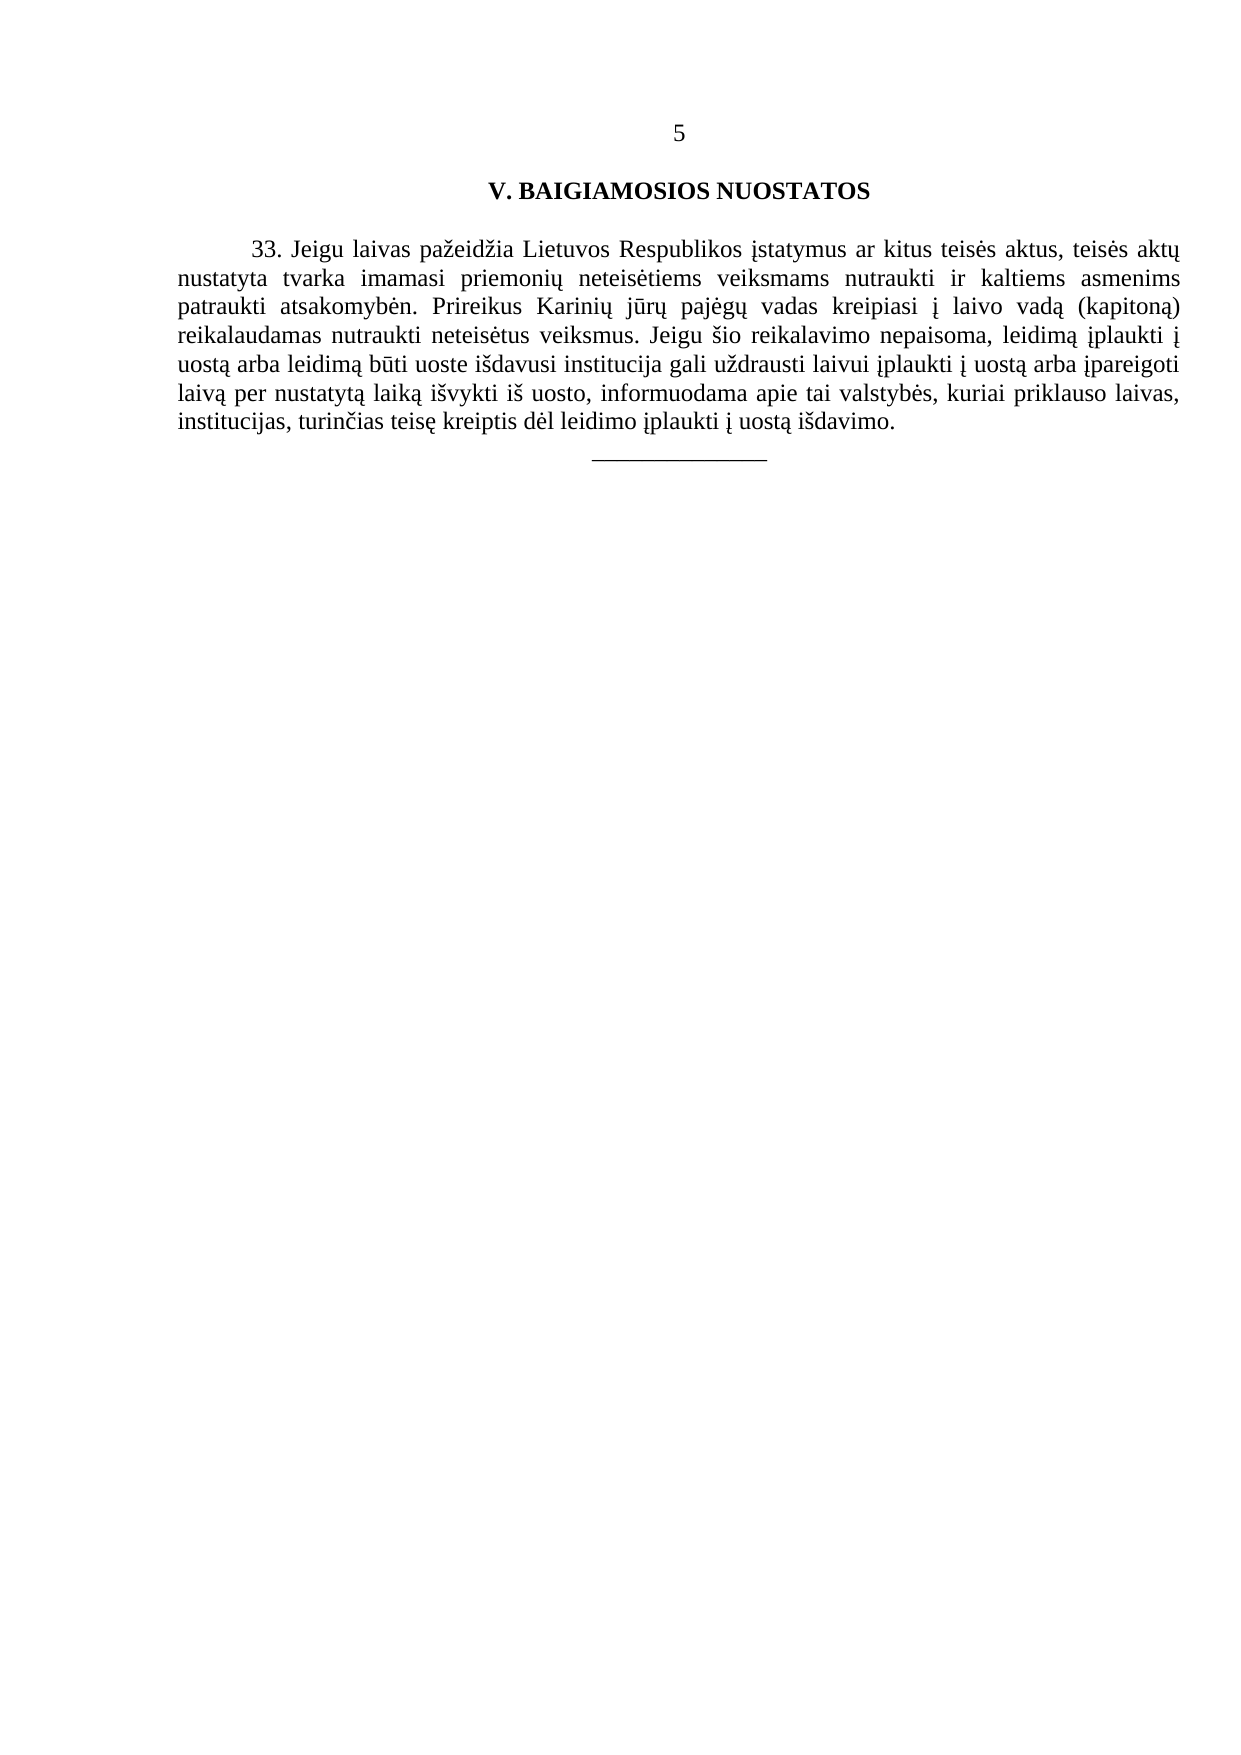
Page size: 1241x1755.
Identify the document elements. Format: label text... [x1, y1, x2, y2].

text 33. Jeigu laivas pažeidžia Lietuvos Respublikos įstatymus ar kitus teisės aktus, teisės aktų nustatyta tvarka imamasi priemonių neteisėtiems veiksmams nutraukti ir kaltiems asmenims patraukti atsakomybėn. Prireikus Karinių jūrų pajėgų vadas kreipiasi į laivo vadą (kapitoną) reikalaudamas nutraukti neteisėtus veiksmus. Jeigu šio reikalavimo nepaisoma, leidimą įplaukti į uostą arba leidimą būti uoste išdavusi institucija gali uždrausti laivui įplaukti į uostą arba įpareigoti laivą per nustatytą laiką išvykti iš uosto, informuodama apie tai valstybės, kuriai priklauso laivas, institucijas, turinčias teisę kreiptis dėl leidimo įplaukti į uostą išdavimo. [177, 234, 1181, 435]
text ______________ [177, 435, 1181, 464]
text V. BAIGIAMOSIOS NUOSTATOS [177, 176, 1181, 205]
